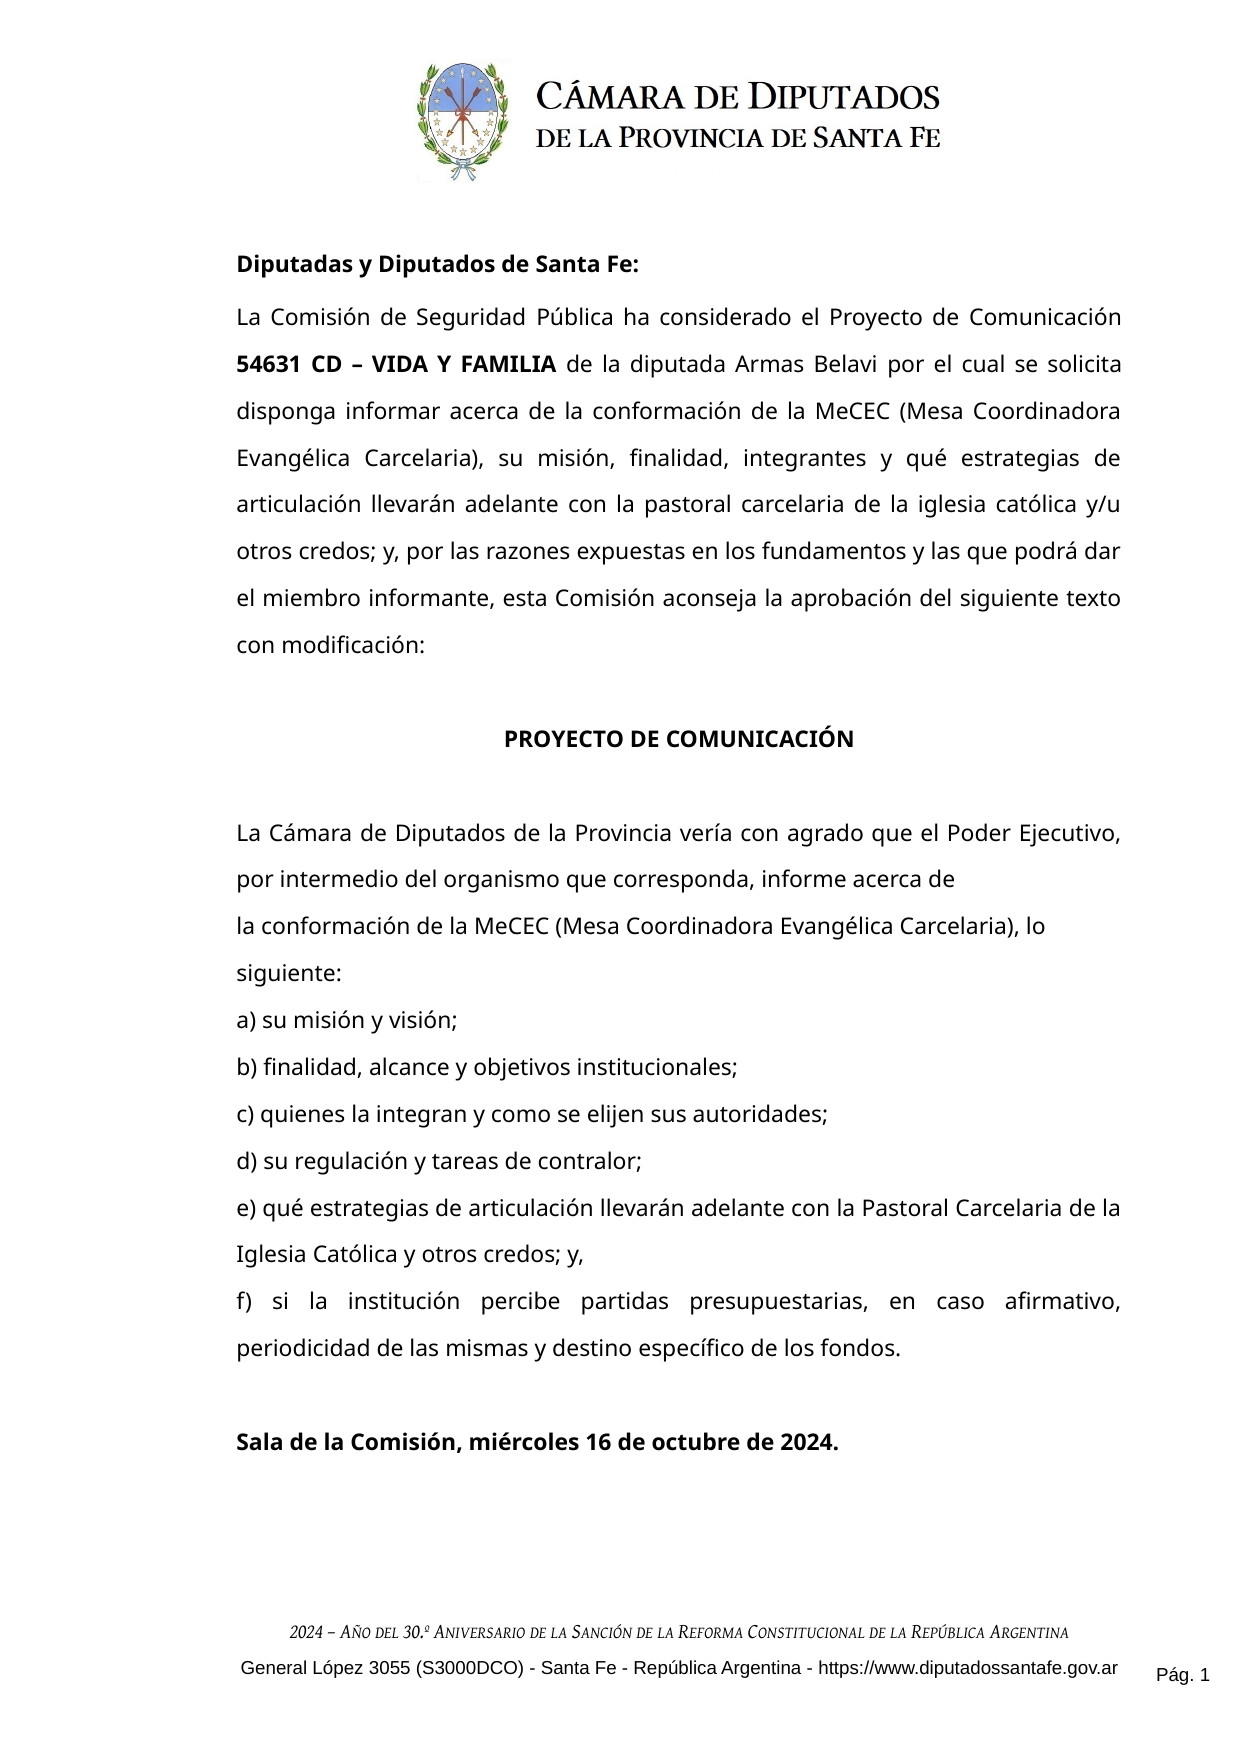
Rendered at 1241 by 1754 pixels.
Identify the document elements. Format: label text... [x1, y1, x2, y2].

picture [413, 59, 945, 183]
text La Comisión de Seguridad Pública ha considerado el Proyecto de Comunicación 54631 CD – VIDA Y FAMILIA de la diputada Armas Belavi por el cual se solicita disponga informar acerca de la conformación de la MeCEC (Mesa Coordinadora Evangélica Carcelaria), su misión, finalidad, integrantes y qué estrategias de articulación llevarán adelante con la pastoral carcelaria de la iglesia católica y/u otros credos; y, por las razones expuestas en los fundamentos y las que podrá dar el miembro informante, esta Comisión aconseja la aprobación del siguiente texto con modificación: [236, 301, 1122, 660]
text siguiente: [236, 957, 1122, 988]
text b) finalidad, alcance y objetivos institucionales; [236, 1051, 1122, 1082]
text Sala de la Comisión, miércoles 16 de octubre de 2024. [236, 1426, 1122, 1457]
text La Cámara de Diputados de la Provincia vería con agrado que el Poder Ejecutivo, por intermedio del organismo que corresponda, informe acerca de [236, 817, 1122, 895]
text f) si la institución percibe partidas presupuestarias, en caso afirmativo, periodicidad de las mismas y destino específico de los fondos. [236, 1285, 1122, 1363]
text c) quienes la integran y como se elijen sus autoridades; [236, 1098, 1122, 1129]
text PROYECTO DE COMUNICACIÓN [236, 723, 1122, 754]
text a) su misión y visión; [236, 1004, 1122, 1035]
text e) qué estrategias de articulación llevarán adelante con la Pastoral Carcelaria de la Iglesia Católica y otros credos; y, [236, 1192, 1122, 1270]
text Diputadas y Diputados de Santa Fe: [236, 248, 1122, 279]
text d) su regulación y tareas de contralor; [236, 1145, 1122, 1176]
text la conformación de la MeCEC (Mesa Coordinadora Evangélica Carcelaria), lo [236, 910, 1122, 942]
